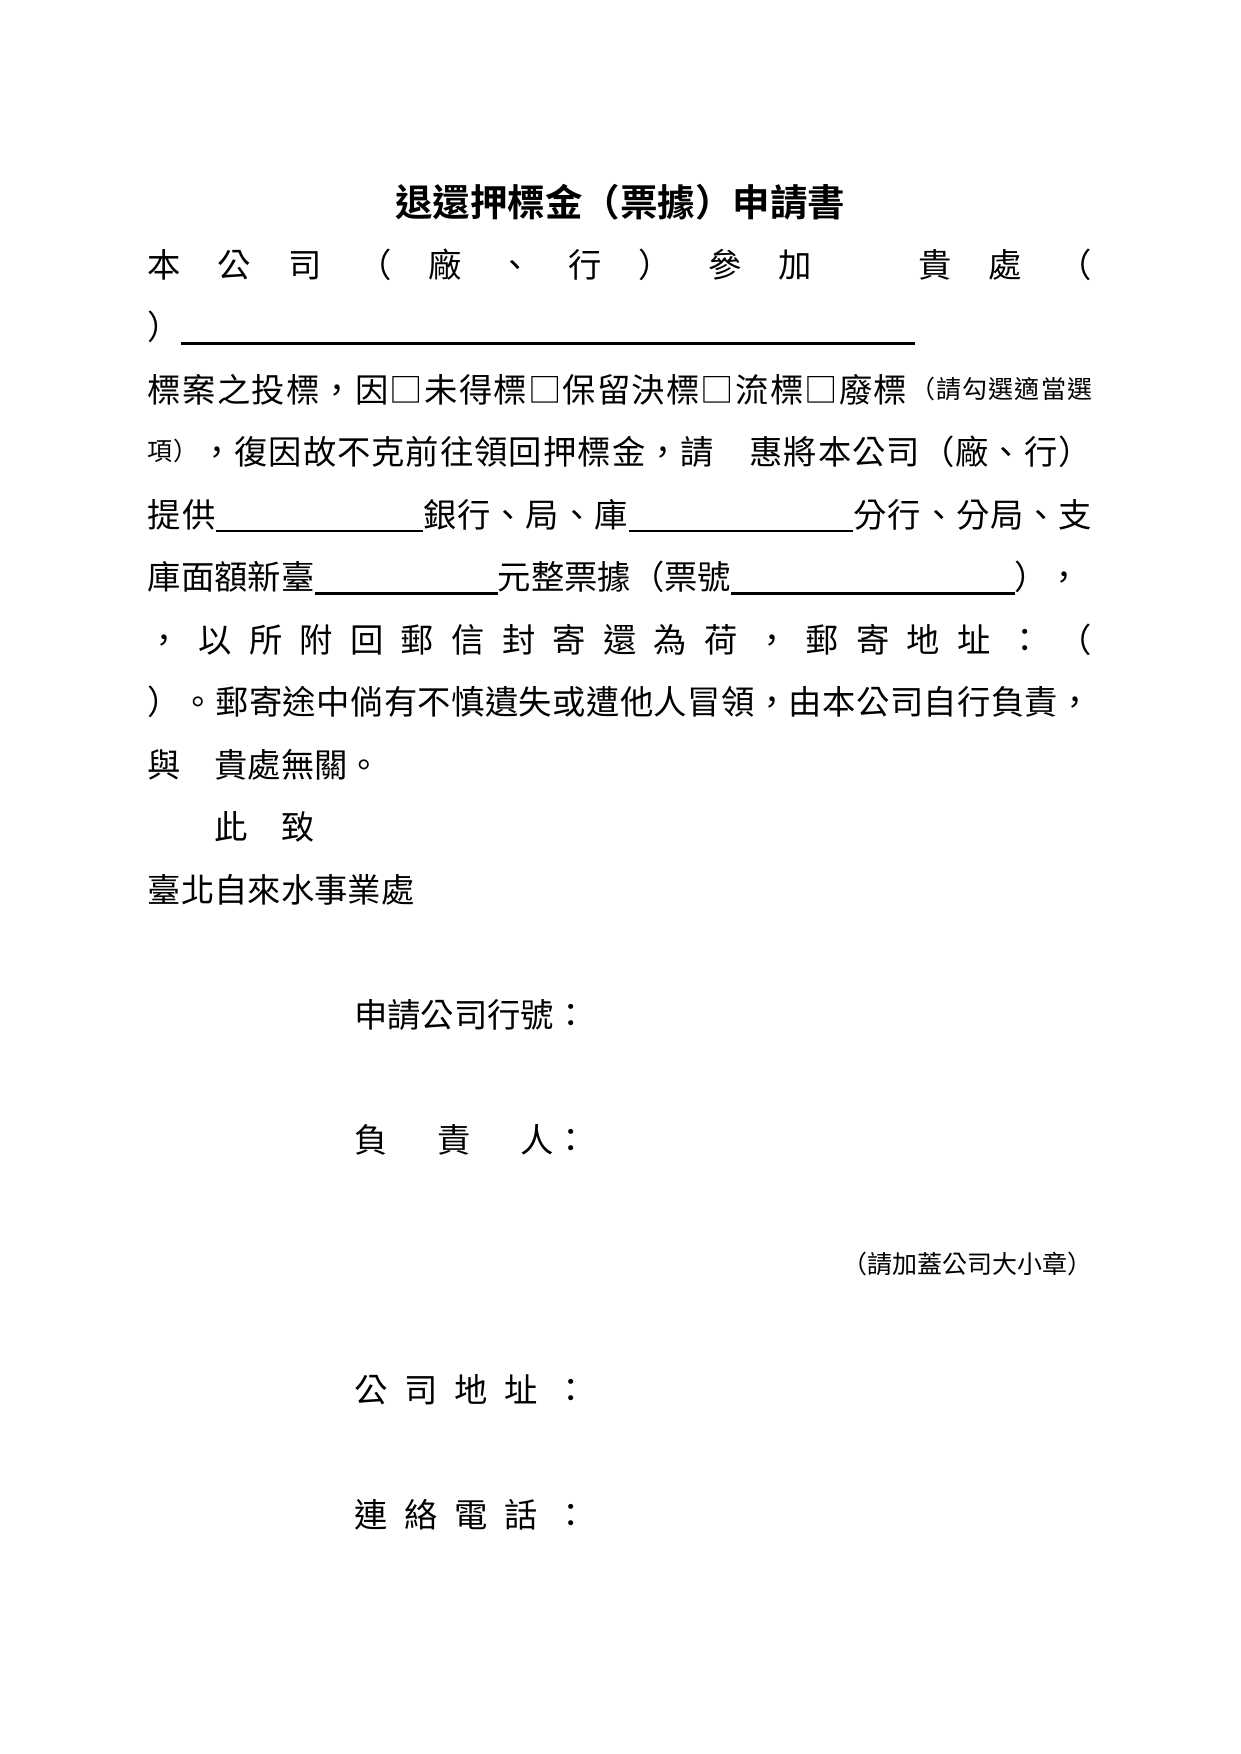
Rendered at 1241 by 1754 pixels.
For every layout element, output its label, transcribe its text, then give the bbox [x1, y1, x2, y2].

text 本公司（廠、行）參加 貴處（ ） [148, 221, 1092, 346]
text 臺北自來水事業處 [148, 846, 1092, 908]
text 負 責 人： [354, 1096, 1092, 1158]
text 標案之投標，因□未得標□保留決標□流標□廢標（請勾選適當選項），復因故不克前往領回押標金，請 惠將本公司（廠、行）提供 銀行、局、庫 分行、分局、支庫面額新臺 元整票據（票號 ）， [148, 346, 1092, 596]
text 退還押標金（票據）申請書 [148, 158, 1092, 221]
text ，以所附回郵信封寄還為荷，郵寄地址：（ ）。郵寄途中倘有不慎遺失或遭他人冒領，由本公司自行負責，與 貴處無關。 [148, 596, 1092, 783]
text 連 絡 電 話 ： [354, 1471, 1092, 1533]
text 申請公司行號： [354, 971, 1092, 1033]
text 此 致 [148, 783, 1092, 846]
text （請加蓋公司大小章） [354, 1221, 1092, 1283]
text 公 司 地 址 ： [354, 1346, 1092, 1408]
